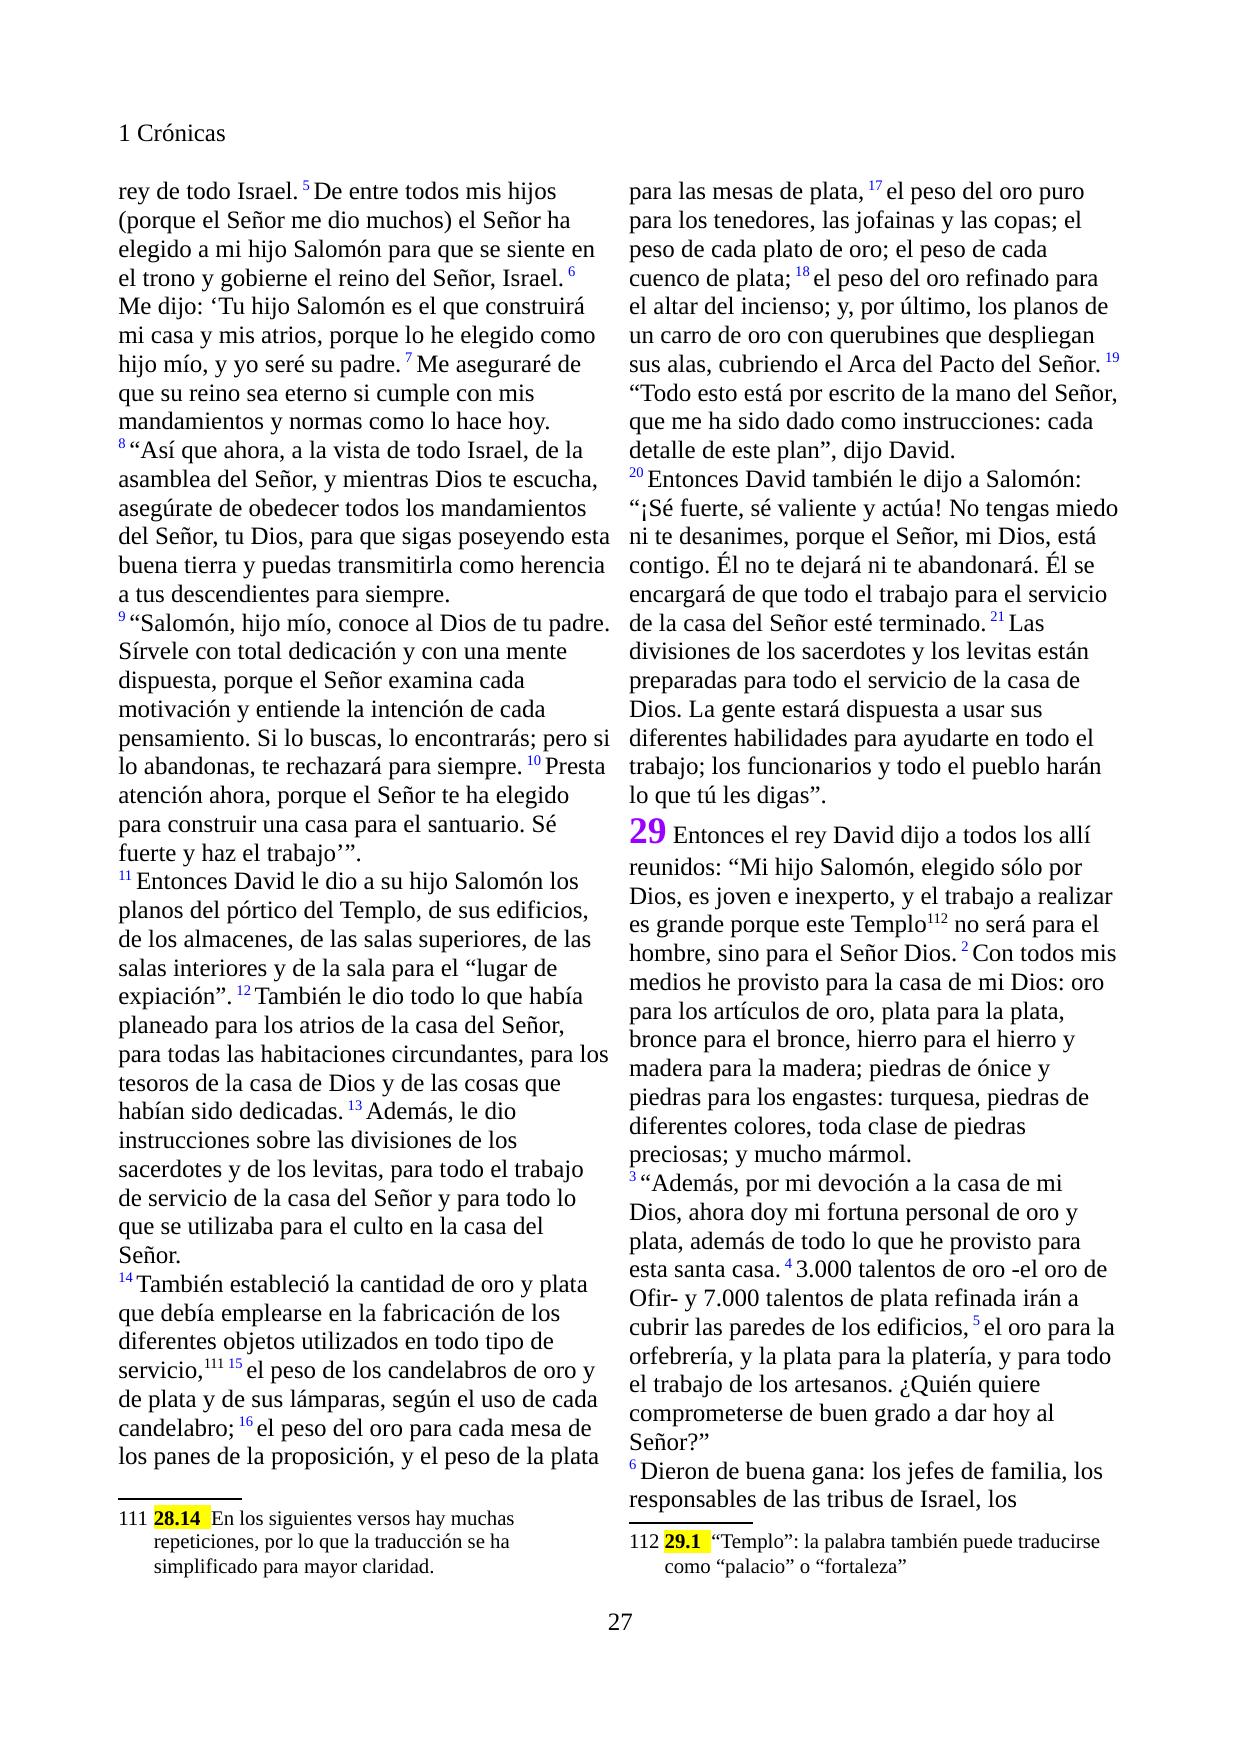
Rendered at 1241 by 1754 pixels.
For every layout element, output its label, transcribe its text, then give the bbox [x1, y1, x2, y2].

text 6 Dieron de buena gana: los jefes de familia, los responsables de las tribus de Israel, los [629, 1456, 1122, 1513]
text para las mesas de plata, 17 el peso del oro puro para los tenedores, las jofainas y las copas; el peso de cada plato de oro; el peso de cada cuenco de plata; 18 el peso del oro refinado para el altar del incienso; y, por último, los planos de un carro de oro con querubines que despliegan sus alas, cubriendo el Arca del Pacto del Señor. 19 “Todo esto está por escrito de la mano del Señor, que me ha sido dado como instrucciones: cada detalle de este plan”, dijo David. [629, 176, 1122, 464]
text rey de todo Israel. 5 De entre todos mis hijos (porque el Señor me dio muchos) el Señor ha elegido a mi hijo Salomón para que se siente en el trono y gobierne el reino del Señor, Israel. 6 Me dijo: ‘Tu hijo Salomón es el que construirá mi casa y mis atrios, porque lo he elegido como hijo mío, y yo seré su padre. 7 Me aseguraré de que su reino sea eterno si cumple con mis mandamientos y normas como lo hace hoy. [118, 176, 611, 435]
text 20 Entonces David también le dijo a Salomón: “¡Sé fuerte, sé valiente y actúa! No tengas miedo ni te desanimes, porque el Señor, mi Dios, está contigo. Él no te dejará ni te abandonará. Él se encargará de que todo el trabajo para el servicio de la casa del Señor esté terminado. 21 Las divisiones de los sacerdotes y los levitas están preparadas para todo el servicio de la casa de Dios. La gente estará dispuesta a usar sus diferentes habilidades para ayudarte en todo el trabajo; los funcionarios y todo el pueblo harán lo que tú les digas”. [629, 464, 1122, 809]
text 8 “Así que ahora, a la vista de todo Israel, de la asamblea del Señor, y mientras Dios te escucha, asegúrate de obedecer todos los mandamientos del Señor, tu Dios, para que sigas poseyendo esta buena tierra y puedas transmitirla como herencia a tus descendientes para siempre. [118, 435, 611, 608]
text 9 “Salomón, hijo mío, conoce al Dios de tu padre. Sírvele con total dedicación y con una mente dispuesta, porque el Señor examina cada motivación y entiende la intención de cada pensamiento. Si lo buscas, lo encontrarás; pero si lo abandonas, te rechazará para siempre. 10 Presta atención ahora, porque el Señor te ha elegido para construir una casa para el santuario. Sé fuerte y haz el trabajo’”. [118, 608, 611, 866]
text 14 También estableció la cantidad de oro y plata que debía emplearse en la fabricación de los diferentes objetos utilizados en todo tipo de servicio, 15 el peso de los candelabros de oro y de plata y de sus lámparas, según el uso de cada candelabro; 16 el peso del oro para cada mesa de los panes de la proposición, y el peso de la plata [118, 1269, 611, 1470]
text 28.14 En los siguientes versos hay muchas repeticiones, por lo que la traducción se ha simplificado para mayor claridad. [118, 1505, 611, 1578]
text 3 “Además, por mi devoción a la casa de mi Dios, ahora doy mi fortuna personal de oro y plata, además de todo lo que he provisto para esta santa casa. 4 3.000 talentos de oro -el oro de Ofir- y 7.000 talentos de plata refinada irán a cubrir las paredes de los edificios, 5 el oro para la orfebrería, y la plata para la platería, y para todo el trabajo de los artesanos. ¿Quién quiere comprometerse de buen grado a dar hoy al Señor?” [629, 1168, 1122, 1456]
text 11 Entonces David le dio a su hijo Salomón los planos del pórtico del Templo, de sus edificios, de los almacenes, de las salas superiores, de las salas interiores y de la sala para el “lugar de expiación”. 12 También le dio todo lo que había planeado para los atrios de la casa del Señor, para todas las habitaciones circundantes, para los tesoros de la casa de Dios y de las cosas que habían sido dedicadas. 13 Además, le dio instrucciones sobre las divisiones de los sacerdotes y de los levitas, para todo el trabajo de servicio de la casa del Señor y para todo lo que se utilizaba para el culto en la casa del Señor. [118, 866, 611, 1269]
text 29.1 “Templo”: la palabra también puede traducirse como “palacio” o “fortaleza” [629, 1529, 1122, 1578]
text 29 Entonces el rey David dijo a todos los allí reunidos: “Mi hijo Salomón, elegido sólo por Dios, es joven e inexperto, y el trabajo a realizar es grande porque este Templo no será para el hombre, sino para el Señor Dios. 2 Con todos mis medios he provisto para la casa de mi Dios: oro para los artículos de oro, plata para la plata, bronce para el bronce, hierro para el hierro y madera para la madera; piedras de ónice y piedras para los engastes: turquesa, piedras de diferentes colores, toda clase de piedras preciosas; y mucho mármol. [629, 809, 1122, 1168]
